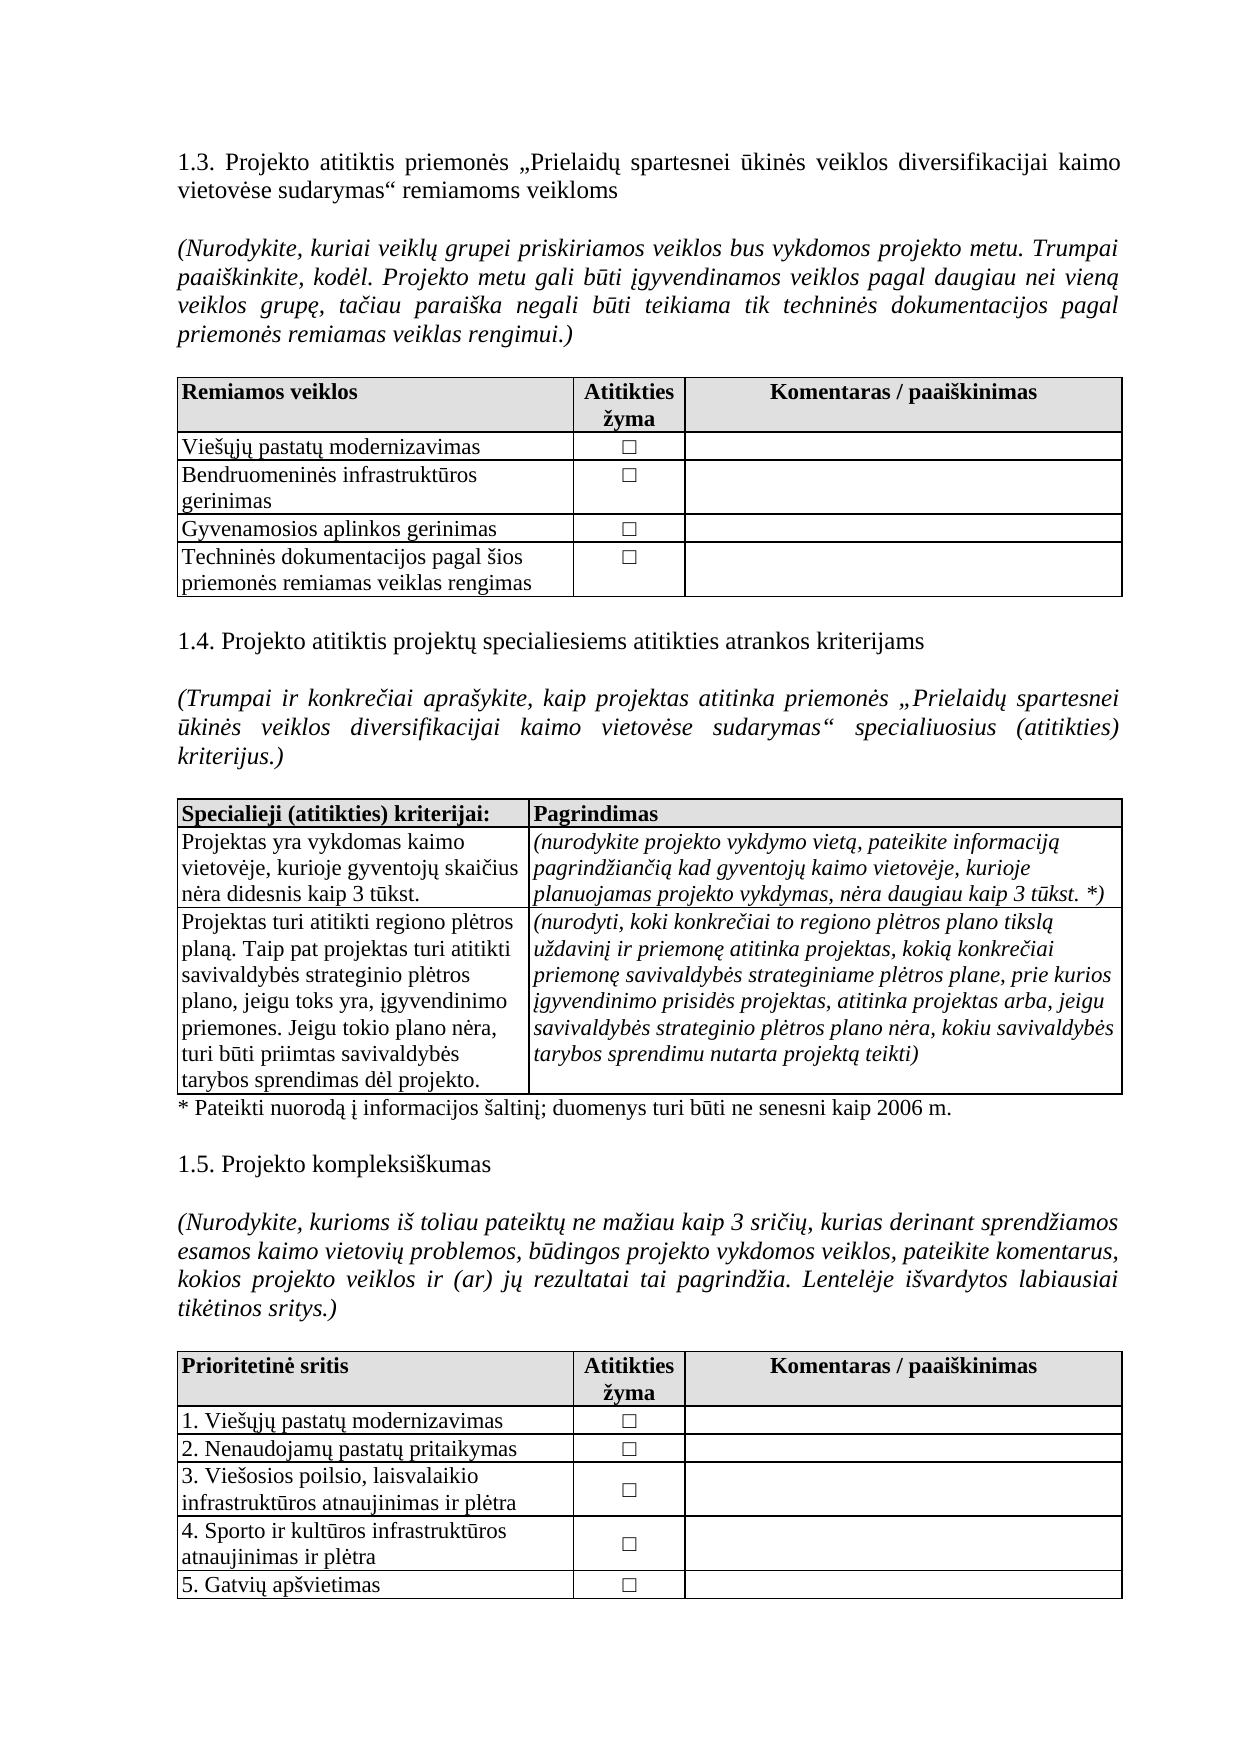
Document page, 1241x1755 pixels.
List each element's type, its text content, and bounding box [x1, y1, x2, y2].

table_cell (nurodykite projekto vykdymo vietą, pateikite informaciją pagrindžiančią kad gyventojų kaimo vietovėje, kurioje planuojamas projekto vykdymas, nėra daugiau kaip 3 tūkst. *) [530, 828, 1121, 907]
table_cell Projektas yra vykdomas kaimo vietovėje, kurioje gyventojų skaičius nėra didesnis kaip 3 tūkst. [178, 828, 528, 907]
table_header Pagrindimas [530, 800, 1121, 826]
text (Nurodykite, kuriai veiklų grupei priskiriamos veiklos bus vykdomos projekto metu. Trumpai paaiškinkite, kodėl. Projekto metu gali būti įgyvendinamos veiklos pagal daugiau nei vieną veiklos grupę, tačiau paraiška negali būti teikiama tik techninės dokumentacijos pagal priemonės remiamas veiklas rengimui.) [177, 233, 1122, 348]
text * Pateikti nuorodą į informacijos šaltinį; duomenys turi būti ne senesni kaip 2006 m. [177, 1095, 1122, 1121]
table_cell [686, 1407, 1121, 1433]
table_cell □[] [574, 461, 684, 513]
table_cell [686, 515, 1121, 541]
table_cell 2. Nenaudojamų pastatų pritaikymas [178, 1435, 573, 1461]
table_cell Bendruomeninės infrastruktūros gerinimas [178, 461, 573, 513]
table_cell □[] [574, 1517, 684, 1569]
table_cell 3. Viešosios poilsio, laisvalaikio infrastruktūros atnaujinimas ir plėtra [178, 1463, 573, 1515]
table_cell □[] [574, 1571, 684, 1597]
table_cell 5. Gatvių apšvietimas [178, 1571, 573, 1597]
table_cell [686, 1435, 1121, 1461]
table_cell [686, 543, 1121, 596]
table_cell Viešųjų pastatų modernizavimas [178, 433, 573, 459]
table_cell Gyvenamosios aplinkos gerinimas [178, 515, 573, 541]
table_cell □[] [574, 543, 684, 596]
table_cell □[] [574, 433, 684, 459]
text 1.5. Projekto kompleksiškumas [177, 1149, 1122, 1178]
table_cell [686, 433, 1121, 459]
table_cell (nurodyti, koki konkrečiai to regiono plėtros plano tikslą uždavinį ir priemonę atitinka projektas, kokią konkrečiai priemonę savivaldybės strateginiame plėtros plane, prie kurios įgyvendinimo prisidės projektas, atitinka projektas arba, jeigu savivaldybės strateginio plėtros plano nėra, kokiu savivaldybės tarybos sprendimu nutarta projektą teikti) [530, 908, 1121, 1093]
table_cell 1. Viešųjų pastatų modernizavimas [178, 1407, 573, 1433]
text (Nurodykite, kurioms iš toliau pateiktų ne mažiau kaip 3 sričių, kurias derinant sprendžiamos esamos kaimo vietovių problemos, būdingos projekto vykdomos veiklos, pateikite komentarus, kokios projekto veiklos ir (ar) jų rezultatai tai pagrindžia. Lentelėje išvardytos labiausiai tikėtinos sritys.) [177, 1207, 1122, 1322]
table_header Prioritetinė sritis [178, 1352, 573, 1405]
table_header Komentaras / paaiškinimas [686, 1352, 1121, 1405]
table_cell □[] [574, 1463, 684, 1515]
table_cell [686, 1463, 1121, 1515]
table_cell □[] [574, 1407, 684, 1433]
table_header Komentaras / paaiškinimas [686, 378, 1121, 431]
table_cell □[] [574, 1435, 684, 1461]
table_cell □[] [574, 515, 684, 541]
table_header Atitikties žyma [574, 1352, 684, 1405]
table_cell [686, 1517, 1121, 1569]
table_header Remiamos veiklos [178, 378, 573, 431]
table_cell [686, 1571, 1121, 1597]
text 1.4. Projekto atitiktis projektų specialiesiems atitikties atrankos kriterijams [177, 626, 1122, 654]
table_cell 4. Sporto ir kultūros infrastruktūros atnaujinimas ir plėtra [178, 1517, 573, 1569]
table_cell [686, 461, 1121, 513]
table_cell Projektas turi atitikti regiono plėtros planą. Taip pat projektas turi atitikti savivaldybės strateginio plėtros plano, jeigu toks yra, įgyvendinimo priemones. Jeigu tokio plano nėra, turi būti priimtas savivaldybės tarybos sprendimas dėl projekto. [178, 908, 528, 1093]
text 1.3. Projekto atitiktis priemonės „Prielaidų spartesnei ūkinės veiklos diversifikacijai kaimo vietovėse sudarymas“ remiamoms veikloms [177, 147, 1122, 204]
table_header Specialieji (atitikties) kriterijai: [178, 800, 528, 826]
text (Trumpai ir konkrečiai aprašykite, kaip projektas atitinka priemonės „Prielaidų spartesnei ūkinės veiklos diversifikacijai kaimo vietovėse sudarymas“ specialiuosius (atitikties) kriterijus.) [177, 683, 1122, 769]
table_header Atitikties žyma [574, 378, 684, 431]
table_cell Techninės dokumentacijos pagal šios priemonės remiamas veiklas rengimas [178, 543, 573, 596]
